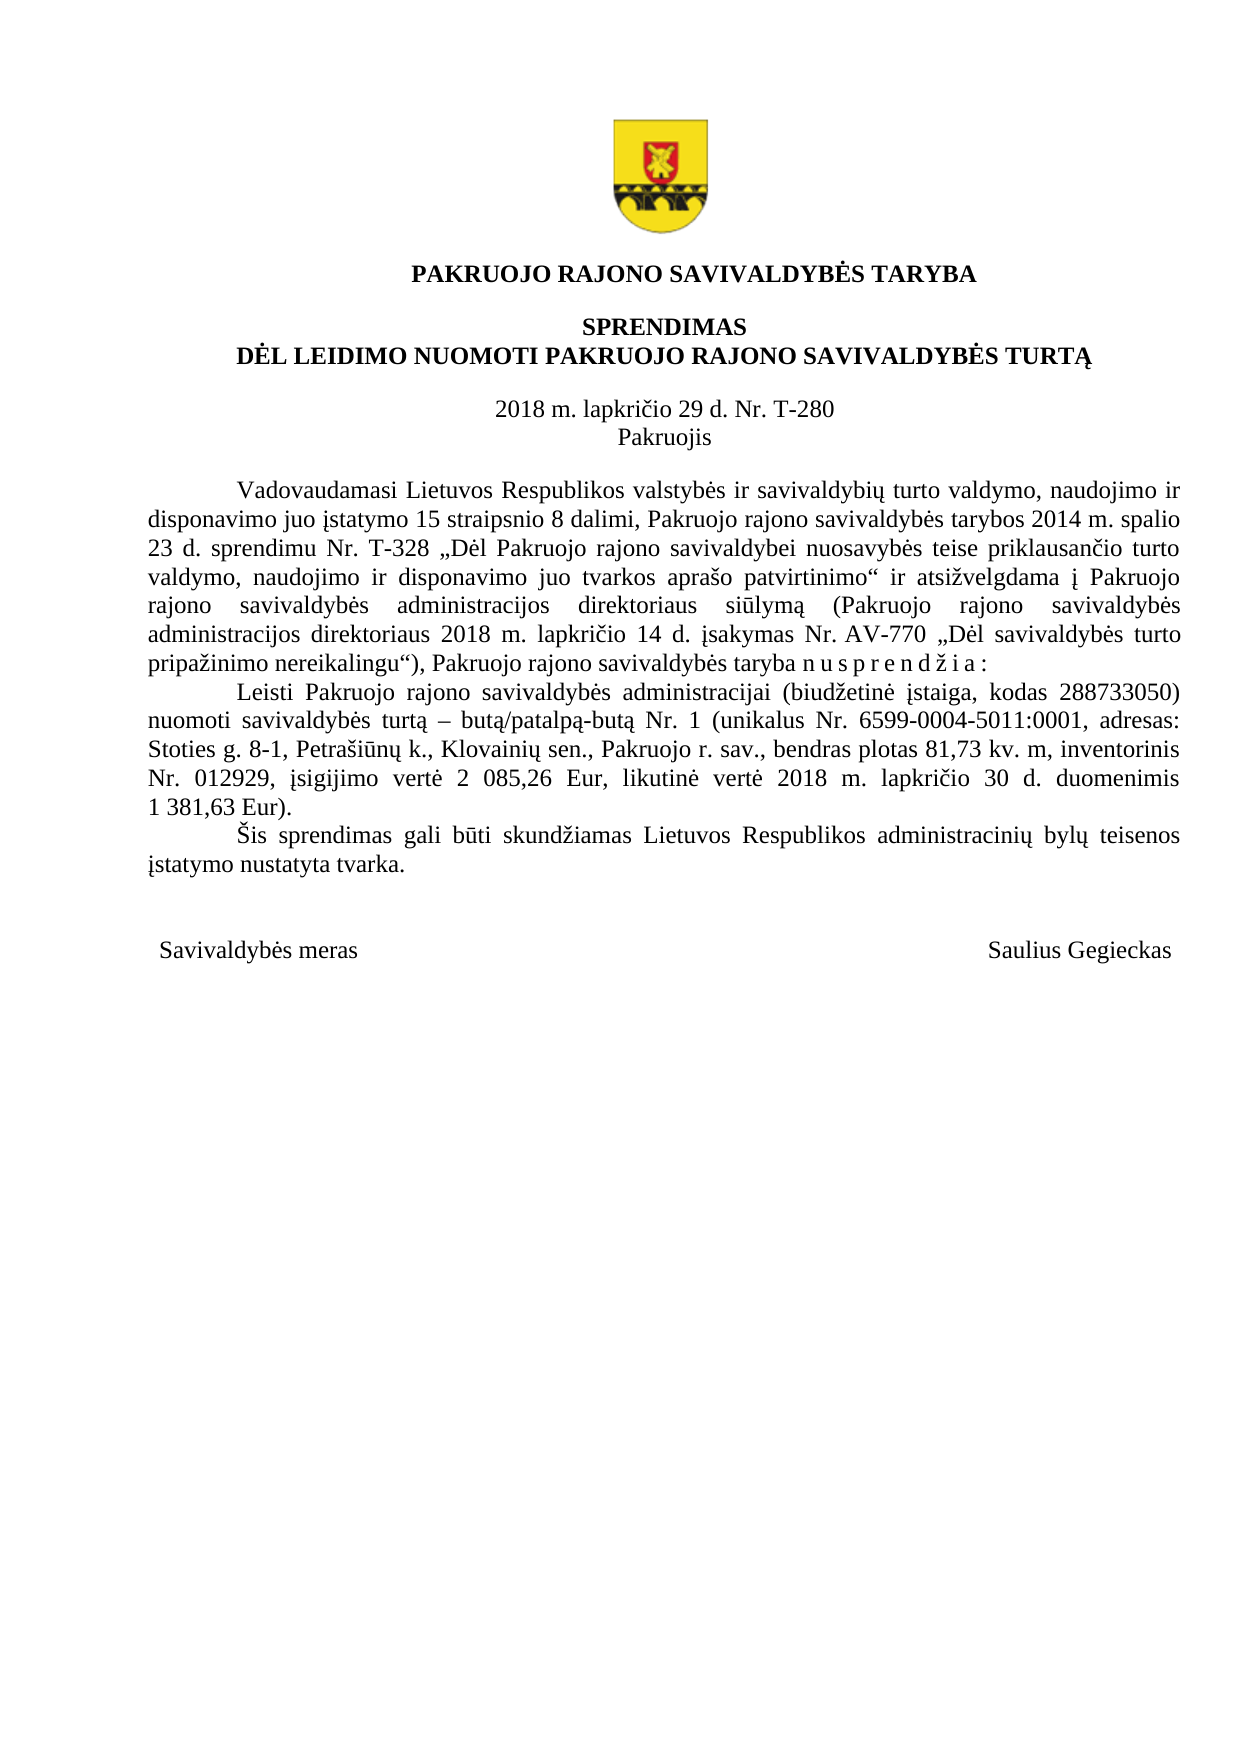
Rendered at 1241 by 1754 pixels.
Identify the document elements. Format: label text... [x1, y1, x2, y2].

text Pakruojis [148, 422, 1181, 451]
table_header [653, 1050, 831, 1338]
table_header [1004, 1050, 1167, 1338]
text Leisti Pakruojo rajono savivaldybės administracijai (biudžetinė įstaiga, kodas 288733050) nuomoti savivaldybės turtą – butą/patalpą-butą Nr. 1 (unikalus Nr. 6599-0004-5011:0001, adresas: Stoties g. 8-1, Petrašiūnų k., Klovainių sen., Pakruojo r. sav., bendras plotas 81,73 kv. m, inventorinis Nr. 012929, įsigijimo vertė 2 085,26 Eur, likutinė vertė 2018 m. lapkričio 30 d. duomenimis 1 381,63 Eur). [148, 677, 1181, 820]
table_header [831, 1050, 1004, 1338]
text 2018 m. lapkričio 29 d. Nr. T-280 [148, 394, 1181, 422]
text DĖL LEIDIMO NUOMOTI PAKRUOJO RAJONO SAVIVALDYBĖS TURTĄ [148, 341, 1181, 370]
text Vadovaudamasi Lietuvos Respublikos valstybės ir savivaldybių turto valdymo, naudojimo ir disponavimo juo įstatymo 15 straipsnio 8 dalimi, Pakruojo rajono savivaldybės tarybos 2014 m. spalio 23 d. sprendimu Nr. T-328 „Dėl Pakruojo rajono savivaldybei nuosavybės teise priklausančio turto valdymo, naudojimo ir disponavimo juo tvarkos aprašo patvirtinimo“ ir atsižvelgdama į Pakruojo rajono savivaldybės administracijos direktoriaus siūlymą (Pakruojo rajono savivaldybės administracijos direktoriaus 2018 m. lapkričio 14 d. įsakymas Nr. AV-770 „Dėl savivaldybės turto pripažinimo nereikalingu“), Pakruojo rajono savivaldybės taryba nusprendžia: [148, 475, 1181, 677]
text Šis sprendimas gali būti skundžiamas Lietuvos Respublikos administracinių bylų teisenos įstatymo nustatyta tvarka. [148, 820, 1181, 878]
table_header Saulius Gegieckas [661, 935, 1174, 964]
subtitle SPRENDIMAS [148, 312, 1181, 341]
table_header [490, 118, 832, 235]
text PAKRUOJO RAJONO SAVIVALDYBĖS TARYBA [148, 259, 1181, 288]
table_header [321, 1050, 458, 1338]
table_header [832, 118, 1174, 235]
table_header [458, 1050, 653, 1338]
table_header Savivaldybės meras [148, 935, 661, 964]
table_header [148, 118, 490, 235]
table_header [159, 1050, 321, 1338]
